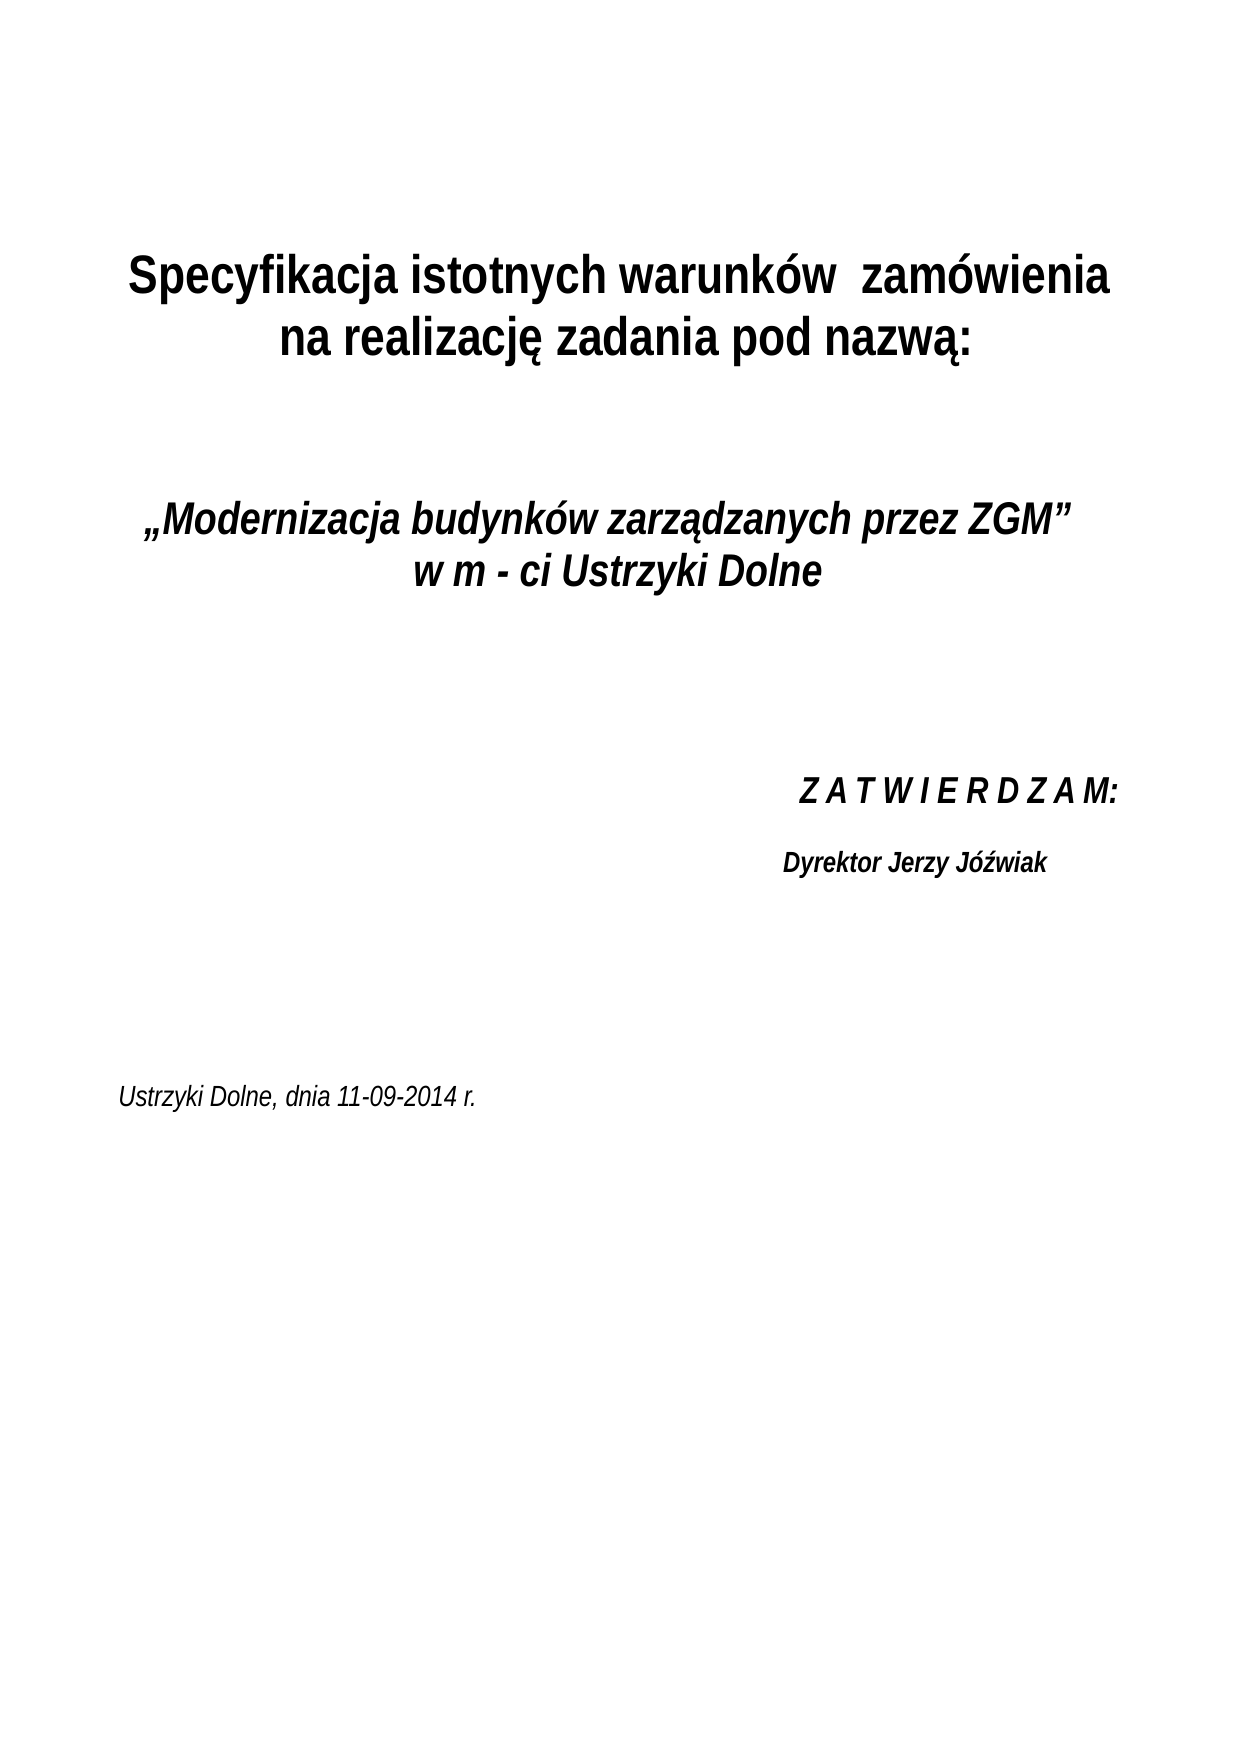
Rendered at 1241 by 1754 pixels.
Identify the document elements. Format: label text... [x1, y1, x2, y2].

text Dyrektor Jerzy Jóźwiak [118, 845, 1122, 878]
text w m - ci Ustrzyki Dolne [118, 544, 1122, 596]
text na realizację zadania pod nazwą: [118, 305, 1122, 367]
text Ustrzyki Dolne, dnia 11-09-2014 r. [118, 1079, 1122, 1112]
text Specyfikacja istotnych warunków zamówienia [118, 242, 1122, 305]
text Z A T W I E R D Z A M: [118, 768, 1122, 811]
text „Modernizacja budynków zarządzanych przez ZGM” [118, 491, 1122, 544]
